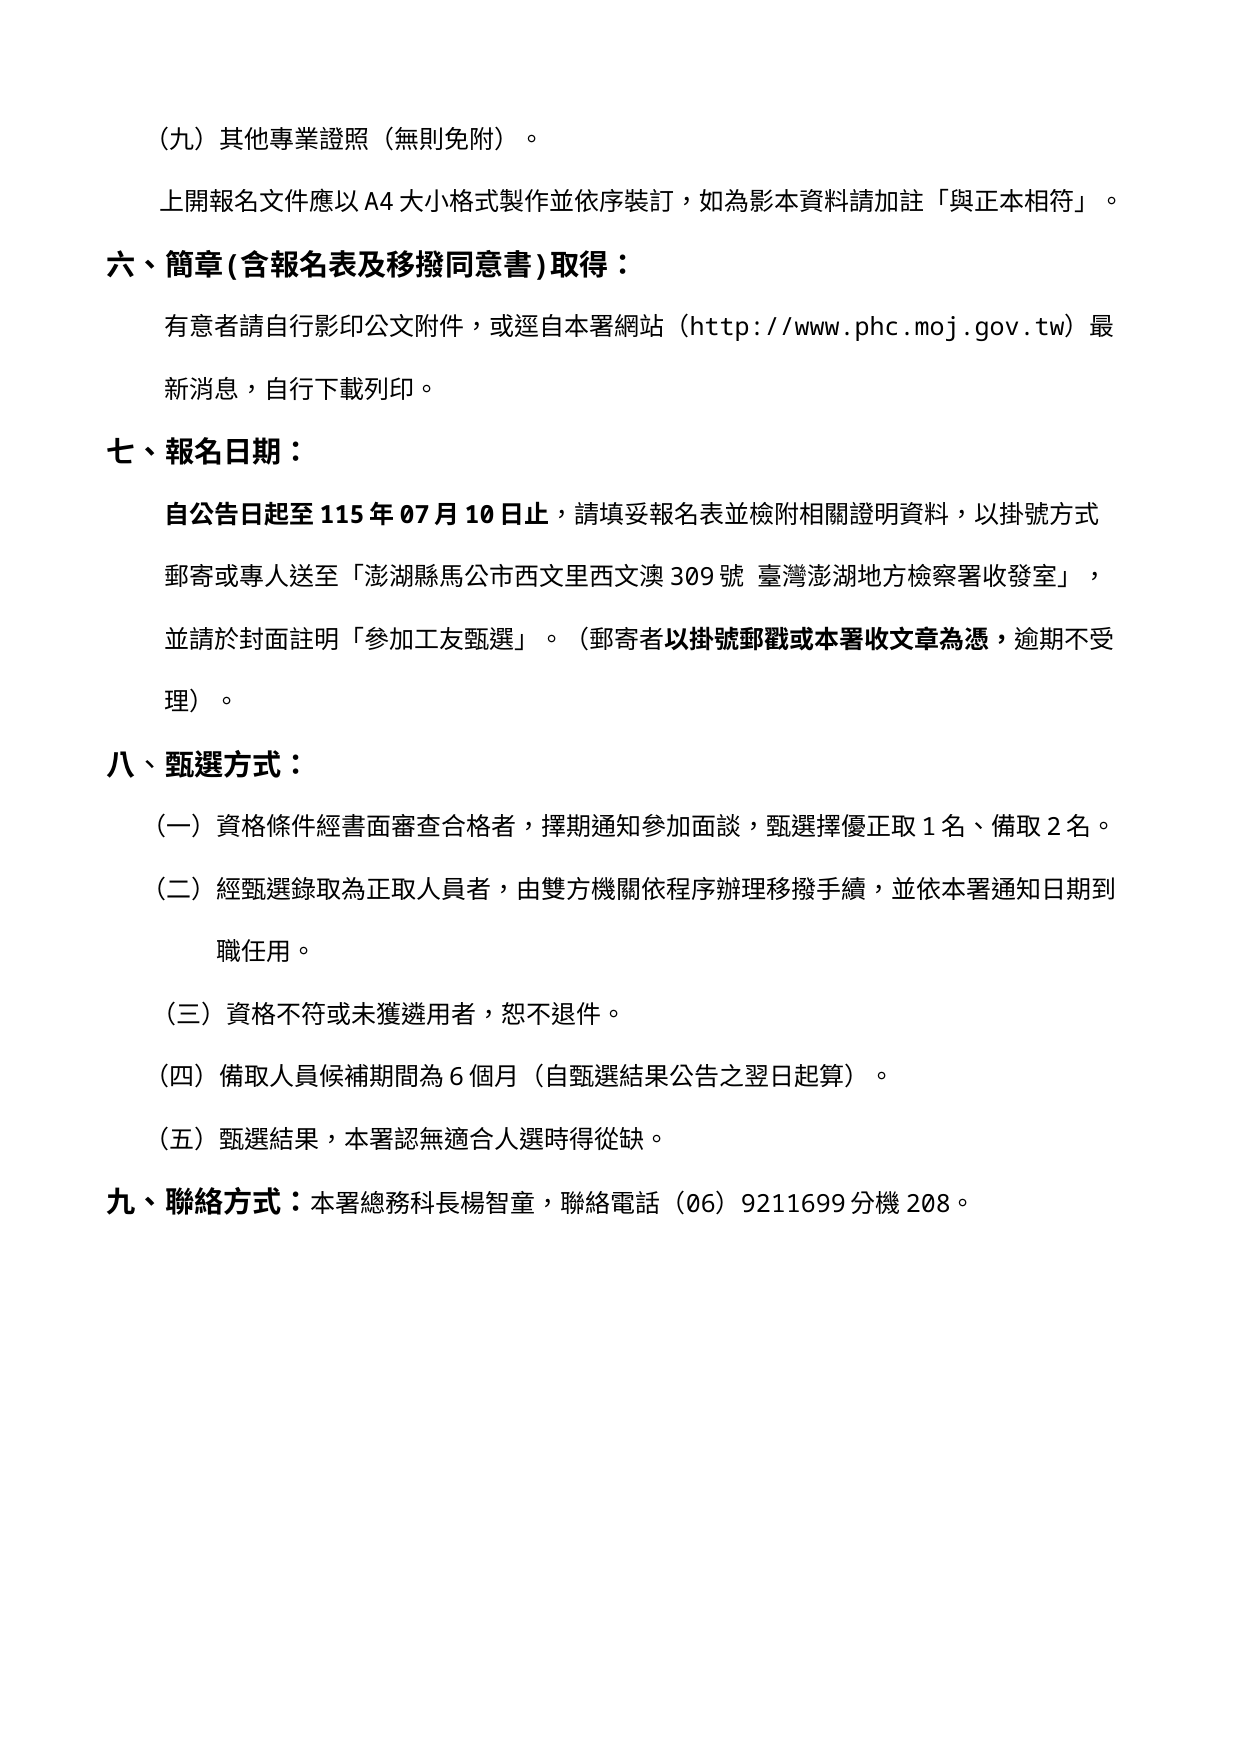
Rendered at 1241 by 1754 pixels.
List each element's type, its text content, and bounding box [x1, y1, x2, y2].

text 有意者請自行影印公文附件，或逕自本署網站（http://www.phc.moj.gov.tw）最新消息，自行下載列印。 [164, 283, 1122, 408]
text 職任用。 [129, 908, 1122, 971]
text （五）甄選結果，本署認無適合人選時得從缺。 [106, 1096, 1122, 1158]
text （九）其他專業證照（無則免附）。 [144, 96, 1122, 158]
text 六、簡章(含報名表及移撥同意書)取得： [106, 221, 1122, 283]
text （一）資格條件經書面審查合格者，擇期通知參加面談，甄選擇優正取1名、備取2名。 [129, 783, 1122, 846]
text 七、報名日期： [106, 408, 1122, 471]
text 自公告日起至115年07月10日止，請填妥報名表並檢附相關證明資料，以掛號方式郵寄或專人送至「澎湖縣馬公市西文里西文澳309號 臺灣澎湖地方檢察署收發室」，並請於封面註明「參加工友甄選」。（郵寄者以掛號郵戳或本署收文章為憑，逾期不受理）。 [164, 471, 1122, 721]
text 上開報名文件應以A4大小格式製作並依序裝訂，如為影本資料請加註「與正本相符」。 [144, 158, 1122, 221]
text （三）資格不符或未獲遴用者，恕不退件。 [106, 971, 1122, 1033]
text 八、甄選方式： [106, 721, 1122, 783]
text （二）經甄選錄取為正取人員者，由雙方機關依程序辦理移撥手續，並依本署通知日期到 [129, 846, 1122, 908]
text （四）備取人員候補期間為6個月（自甄選結果公告之翌日起算）。 [106, 1033, 1122, 1096]
text 九、聯絡方式：本署總務科長楊智童，聯絡電話（06）9211699分機208。 [106, 1158, 1122, 1221]
